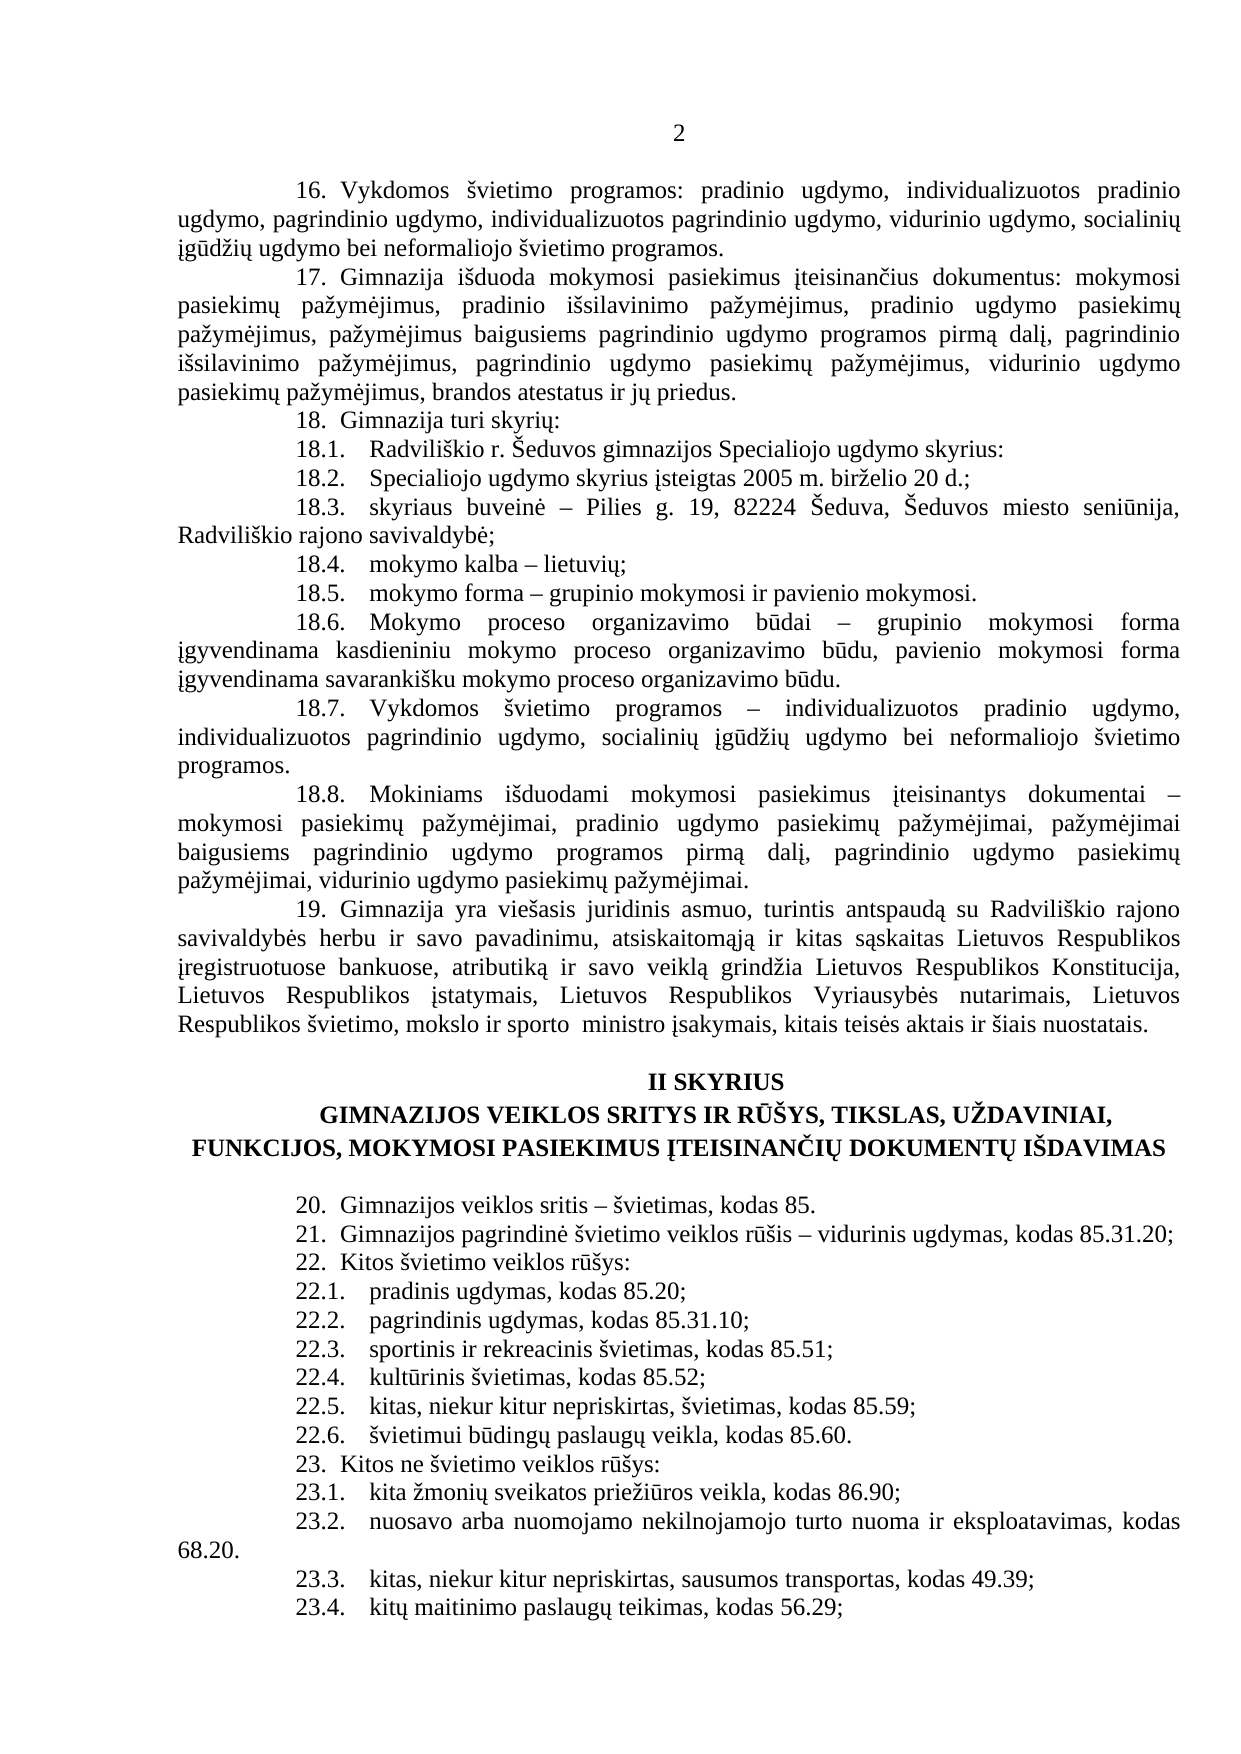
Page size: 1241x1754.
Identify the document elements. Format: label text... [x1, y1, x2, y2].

text 22.3. sportinis ir rekreacinis švietimas, kodas 85.51; [177, 1334, 1181, 1362]
text 21. Gimnazijos pagrindinė švietimo veiklos rūšis – vidurinis ugdymas, kodas 85.31.20; [177, 1219, 1181, 1247]
text 18.4. mokymo kalba – lietuvių; [177, 549, 1181, 578]
text 19. Gimnazija yra viešasis juridinis asmuo, turintis antspaudą su Radviliškio rajono savivaldybės herbu ir savo pavadinimu, atsiskaitomąją ir kitas sąskaitas Lietuvos Respublikos įregistruotuose bankuose, atributiką ir savo veiklą grindžia Lietuvos Respublikos Konstitucija, Lietuvos Respublikos įstatymais, Lietuvos Respublikos Vyriausybės nutarimais, Lietuvos Respublikos švietimo, mokslo ir sporto ministro įsakymais, kitais teisės aktais ir šiais nuostatais. [177, 894, 1181, 1038]
text 23.3. kitas, niekur kitur nepriskirtas, sausumos transportas, kodas 49.39; [177, 1564, 1181, 1592]
text 18. Gimnazija turi skyrių: [177, 406, 1181, 434]
text 18.5. mokymo forma – grupinio mokymosi ir pavienio mokymosi. [177, 578, 1181, 607]
text 18.2. Specialiojo ugdymo skyrius įsteigtas 2005 m. birželio 20 d.; [177, 463, 1181, 492]
text 16. Vykdomos švietimo programos: pradinio ugdymo, individualizuotos pradinio ugdymo, pagrindinio ugdymo, individualizuotos pagrindinio ugdymo, vidurinio ugdymo, socialinių įgūdžių ugdymo bei neformaliojo švietimo programos. [177, 176, 1181, 262]
text 22.2. pagrindinis ugdymas, kodas 85.31.10; [177, 1305, 1181, 1334]
text 18.8. Mokiniams išduodami mokymosi pasiekimus įteisinantys dokumentai – mokymosi pasiekimų pažymėjimai, pradinio ugdymo pasiekimų pažymėjimai, pažymėjimai baigusiems pagrindinio ugdymo programos pirmą dalį, pagrindinio ugdymo pasiekimų pažymėjimai, vidurinio ugdymo pasiekimų pažymėjimai. [177, 779, 1181, 894]
text II SKYRIUS [177, 1067, 1181, 1096]
text 23.1. kita žmonių sveikatos priežiūros veikla, kodas 86.90; [177, 1477, 1181, 1506]
text 22.1. pradinis ugdymas, kodas 85.20; [177, 1276, 1181, 1305]
text 18.1. Radviliškio r. Šeduvos gimnazijos Specialiojo ugdymo skyrius: [177, 434, 1181, 463]
text 18.7. Vykdomos švietimo programos – individualizuotos pradinio ugdymo, individualizuotos pagrindinio ugdymo, socialinių įgūdžių ugdymo bei neformaliojo švietimo programos. [177, 693, 1181, 779]
text GIMNAZIJOS VEIKLOS SRITYS IR RŪŠYS, TIKSLAS, UŽDAVINIAI, FUNKCIJOS, MOKYMOSI PASIEKIMUS ĮTEISINANČIŲ DOKUMENTŲ IŠDAVIMAS [177, 1100, 1181, 1162]
text 20. Gimnazijos veiklos sritis – švietimas, kodas 85. [177, 1190, 1181, 1219]
text 23.2. nuosavo arba nuomojamo nekilnojamojo turto nuoma ir eksploatavimas, kodas 68.20. [177, 1506, 1181, 1564]
text 18.6. Mokymo proceso organizavimo būdai – grupinio mokymosi forma įgyvendinama kasdieniniu mokymo proceso organizavimo būdu, pavienio mokymosi forma įgyvendinama savarankišku mokymo proceso organizavimo būdu. [177, 607, 1181, 693]
text 22. Kitos švietimo veiklos rūšys: [177, 1247, 1181, 1276]
text 22.4. kultūrinis švietimas, kodas 85.52; [177, 1362, 1181, 1391]
text 18.3. skyriaus buveinė – Pilies g. 19, 82224 Šeduva, Šeduvos miesto seniūnija, Radviliškio rajono savivaldybė; [177, 492, 1181, 549]
text 23.4. kitų maitinimo paslaugų teikimas, kodas 56.29; [260, 1592, 1181, 1621]
text 17. Gimnazija išduoda mokymosi pasiekimus įteisinančius dokumentus: mokymosi pasiekimų pažymėjimus, pradinio išsilavinimo pažymėjimus, pradinio ugdymo pasiekimų pažymėjimus, pažymėjimus baigusiems pagrindinio ugdymo programos pirmą dalį, pagrindinio išsilavinimo pažymėjimus, pagrindinio ugdymo pasiekimų pažymėjimus, vidurinio ugdymo pasiekimų pažymėjimus, brandos atestatus ir jų priedus. [177, 262, 1181, 406]
text 22.5. kitas, niekur kitur nepriskirtas, švietimas, kodas 85.59; [177, 1391, 1181, 1420]
text 22.6. švietimui būdingų paslaugų veikla, kodas 85.60. [177, 1420, 1181, 1449]
text 23. Kitos ne švietimo veiklos rūšys: [177, 1449, 1181, 1477]
